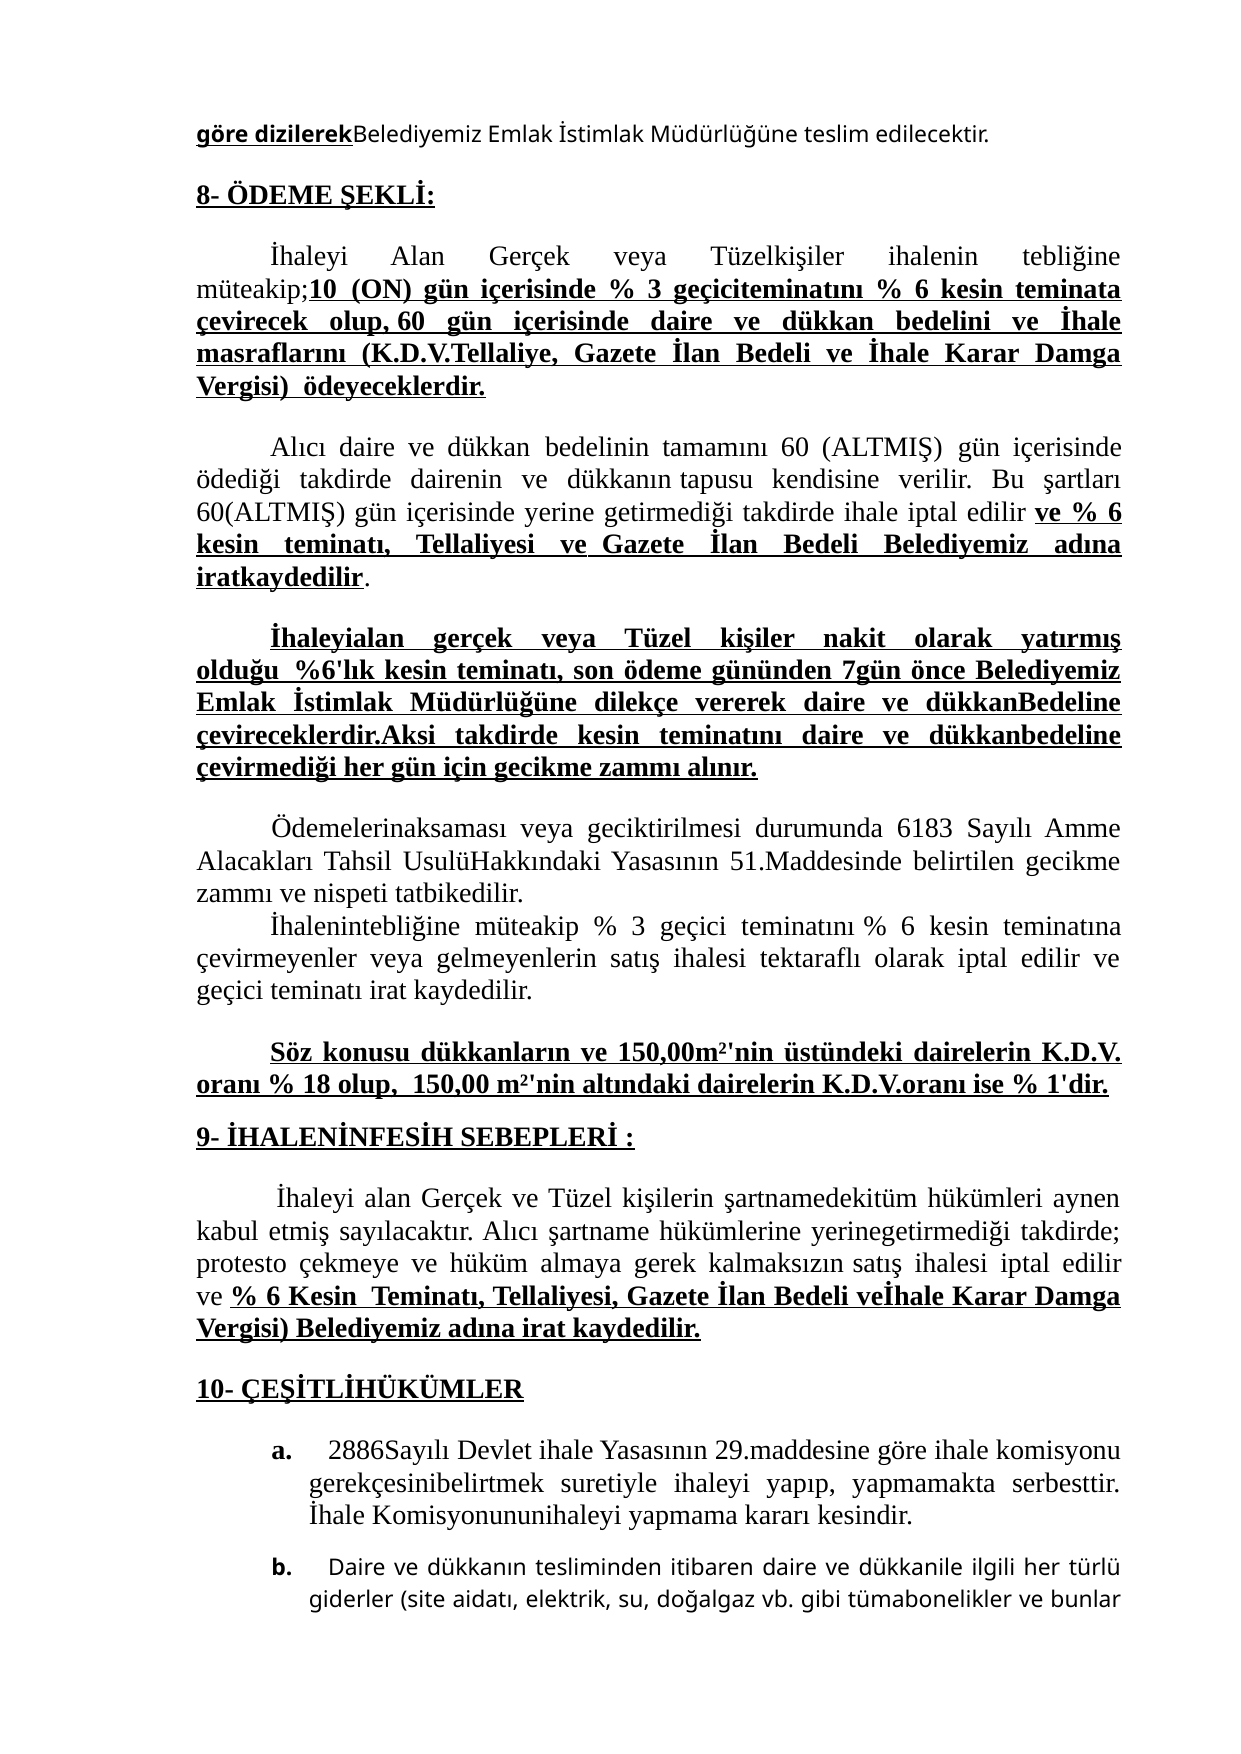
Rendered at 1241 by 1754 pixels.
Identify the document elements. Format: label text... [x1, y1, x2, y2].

table_cell çevireceklerdir.Aksi takdirde kesin teminatını daire ve dükkanbedeline [196, 715, 1122, 746]
table_cell Vergisi) ödeyeceklerdir. Alıcı daire ve dükkan bedelinin tamamını 60 (ALTMIŞ) gün içerisinde ödediği takdirde dairenin ve dükkanın tapusu kendisine verilir. Bu şartları 60(ALTMIŞ) gün içerisinde yerine getirmediği takdirde ihale iptal edilir ve % 6 kesin teminatı, Tellaliyesi ve Gazete İlan Bedeli Belediyemiz adına [196, 366, 1122, 555]
table_cell çevirmediği her gün için gecikme zammı alınır. Ödemelerinaksaması veya geciktirilmesi durumunda 6183 Sayılı Amme Alacakları Tahsil UsulüHakkındaki Yasasının 51.Maddesinde belirtilen gecikme zammı ve nispeti tatbikedilir. İhalenintebliğine müteakip % 3 geçici teminatını % 6 kesin teminatına çevirmeyenler veya gelmeyenlerin satış ihalesi tektaraflı olarak iptal edilir ve geçici teminatı irat kaydedilir. Söz konusu dükkanların ve 150,00m²'nin üstündeki dairelerin K.D.V. oranı % 18 olup, 150,00 m²'nin altındaki dairelerin K.D.V.oranı ise % 1'dir. 9- İHALENİNFESİH SEBEPLERİ : İhaleyi alan Gerçek ve Tüzel kişilerin şartnamedekitüm hükümleri aynen kabul etmiş sayılacaktır. Alıcı şartname hükümlerine yerinegetirmediği takdirde; protesto çekmeye ve hüküm almaya gerek kalmaksızın satış ihalesi iptal edilir ve % 6 Kesin Teminatı, Tellaliyesi, Gazete İlan Bedeli veİhale Karar Damga Vergisi) Belediyemiz adına irat kaydedilir. 10- ÇEŞİTLİHÜKÜMLER a. 2886Sayılı Devlet ihale Yasasının 29.maddesine göre ihale komisyonu gerekçesinibelirtmek suretiyle ihaleyi yapıp, yapmamakta serbesttir. İhale Komisyonununihaleyi yapmama kararı kesindir. b. Daire ve dükkanın tesliminden itibaren daire ve dükkanile ilgili her türlü giderler (site aidatı, elektrik, su, doğalgaz vb. gibi tümabonelikler ve bunlar [196, 748, 1122, 1614]
table_cell masraflarını (K.D.V.Tellaliye, Gazete İlan Bedeli ve İhale Karar Damga [196, 334, 1122, 365]
table_cell [118, 118, 196, 1614]
table_cell iratkaydedilir. İhaleyialan gerçek veya Tüzel kişiler nakit olarak yatırmış olduğu %6'lık kesin teminatı, son ödeme gününden 7gün önce Belediyemiz Emlak İstimlak Müdürlüğüne dilekçe vererek daire ve dükkanBedeline [196, 556, 1122, 714]
table_cell göre dizilerekBelediyemiz Emlak İstimlak Müdürlüğüne teslim edilecektir. 8- ÖDEME ŞEKLİ: İhaleyi Alan Gerçek veya Tüzelkişiler ihalenin tebliğine müteakip;10 (ON) gün içerisinde % 3 geçiciteminatını % 6 kesin teminata çevirecek olup, 60 gün içerisinde daire ve dükkan bedelini ve İhale [196, 118, 1122, 332]
